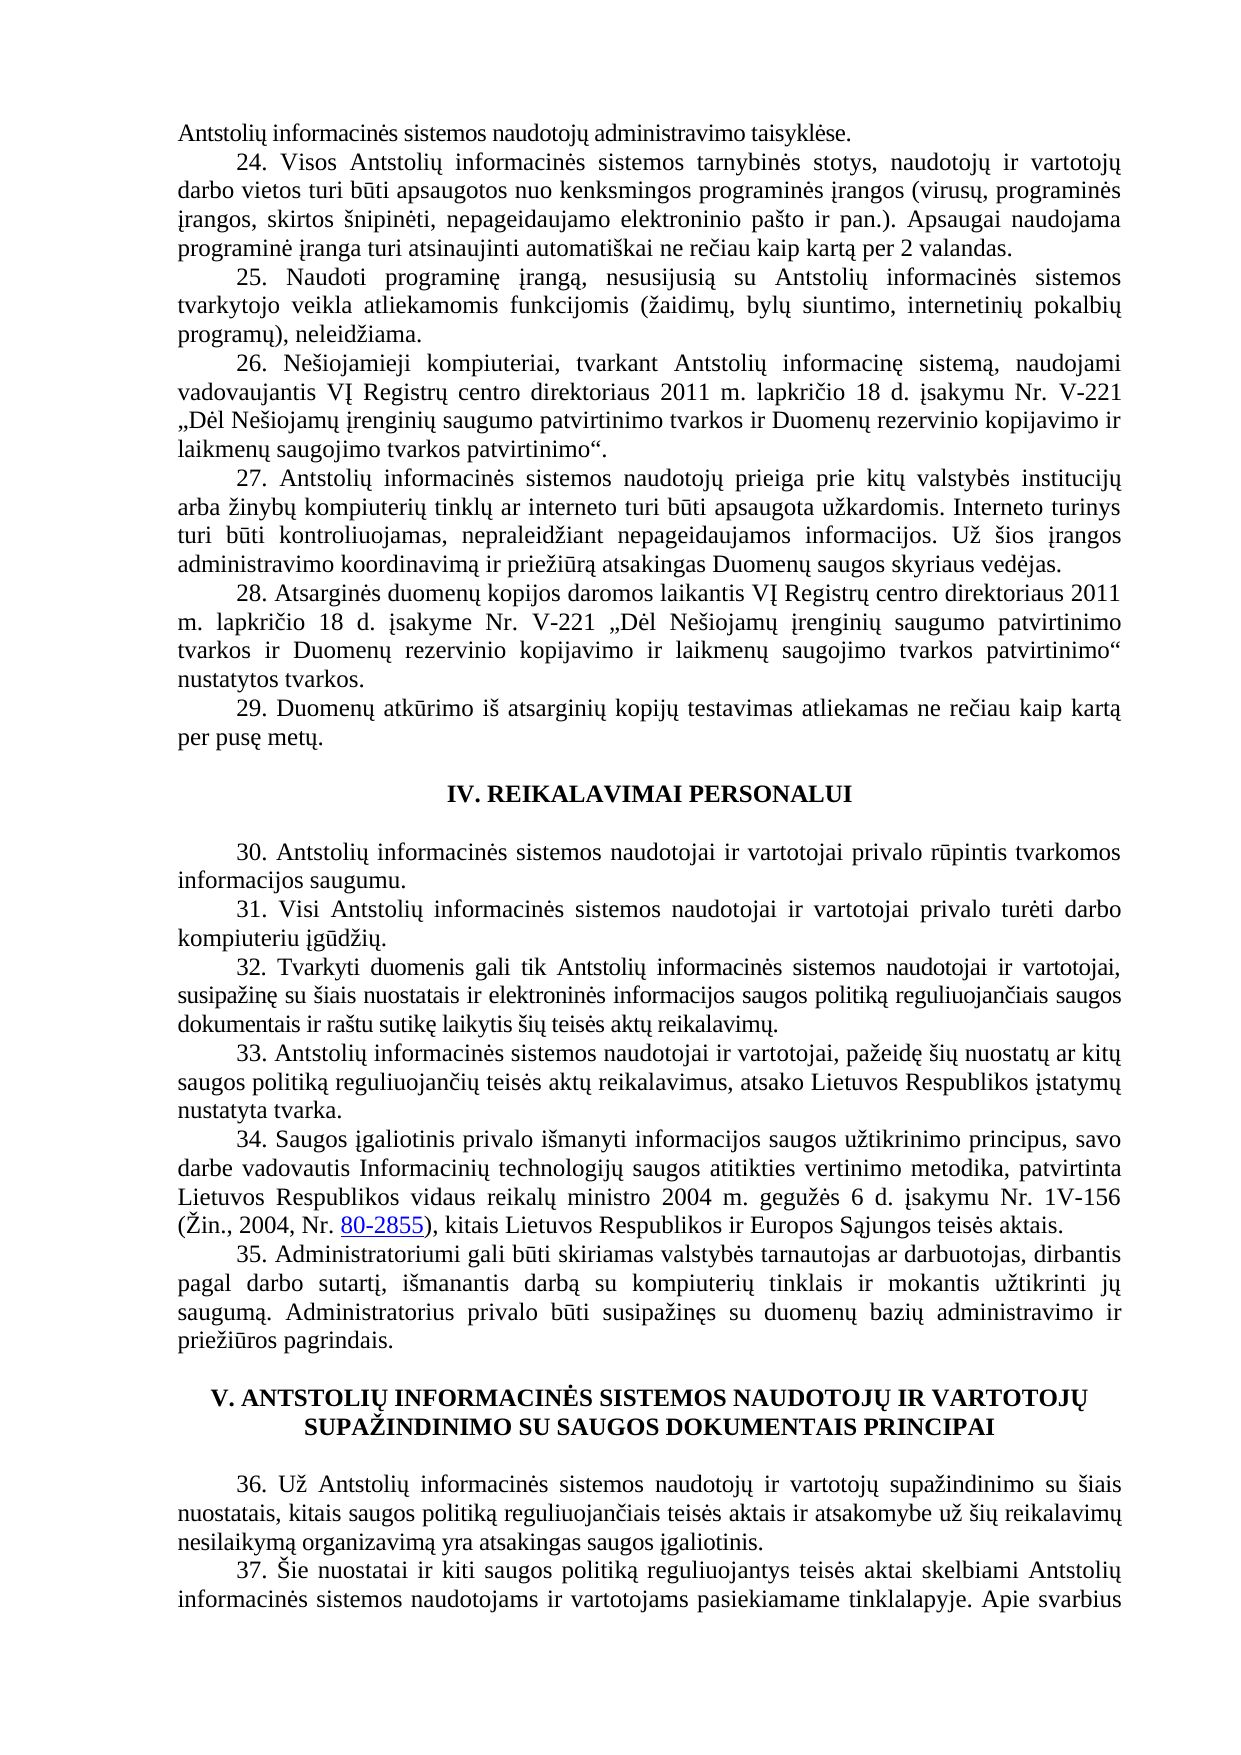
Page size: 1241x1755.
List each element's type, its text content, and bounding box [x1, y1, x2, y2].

text IV. REIKALAVIMAI PERSONALUI [177, 779, 1122, 808]
text 34. Saugos įgaliotinis privalo išmanyti informacijos saugos užtikrinimo principus, savo darbe vadovautis Informacinių technologijų saugos atitikties vertinimo metodika, patvirtinta Lietuvos Respublikos vidaus reikalų ministro 2004 m. gegužės 6 d. įsakymu Nr. 1V-156 (Žin., 2004, Nr. 80-2855), kitais Lietuvos Respublikos ir Europos Sąjungos teisės aktais. [177, 1124, 1122, 1239]
text Antstolių informacinės sistemos naudotojų administravimo taisyklėse. [177, 118, 1122, 147]
text 29. Duomenų atkūrimo iš atsarginių kopijų testavimas atliekamas ne rečiau kaip kartą per pusę metų. [177, 693, 1122, 751]
text 25. Naudoti programinę įrangą, nesusijusią su Antstolių informacinės sistemos tvarkytojo veikla atliekamomis funkcijomis (žaidimų, bylų siuntimo, internetinių pokalbių programų), neleidžiama. [177, 262, 1122, 348]
text 36. Už Antstolių informacinės sistemos naudotojų ir vartotojų supažindinimo su šiais nuostatais, kitais saugos politiką reguliuojančiais teisės aktais ir atsakomybe už šių reikalavimų nesilaikymą organizavimą yra atsakingas saugos įgaliotinis. [177, 1469, 1122, 1556]
text 35. Administratoriumi gali būti skiriamas valstybės tarnautojas ar darbuotojas, dirbantis pagal darbo sutartį, išmanantis darbą su kompiuterių tinklais ir mokantis užtikrinti jų saugumą. Administratorius privalo būti susipažinęs su duomenų bazių administravimo ir priežiūros pagrindais. [177, 1239, 1122, 1354]
text 24. Visos Antstolių informacinės sistemos tarnybinės stotys, naudotojų ir vartotojų darbo vietos turi būti apsaugotos nuo kenksmingos programinės įrangos (virusų, programinės įrangos, skirtos šnipinėti, nepageidaujamo elektroninio pašto ir pan.). Apsaugai naudojama programinė įranga turi atsinaujinti automatiškai ne rečiau kaip kartą per 2 valandas. [177, 147, 1122, 262]
text 30. Antstolių informacinės sistemos naudotojai ir vartotojai privalo rūpintis tvarkomos informacijos saugumu. [177, 837, 1122, 894]
text 37. Šie nuostatai ir kiti saugos politiką reguliuojantys teisės aktai skelbiami Antstolių informacinės sistemos naudotojams ir vartotojams pasiekiamame tinklalapyje. Apie svarbius [177, 1556, 1122, 1613]
text 33. Antstolių informacinės sistemos naudotojai ir vartotojai, pažeidę šių nuostatų ar kitų saugos politiką reguliuojančių teisės aktų reikalavimus, atsako Lietuvos Respublikos įstatymų nustatyta tvarka. [177, 1038, 1122, 1124]
text V. Antstolių informacinės sistemos NAUDOTOJŲ ir vartotojų SUPAŽINDINIMO SU SAUGOS DOKUMENTAIS PRINCIPAI [177, 1383, 1122, 1441]
text 27. Antstolių informacinės sistemos naudotojų prieiga prie kitų valstybės institucijų arba žinybų kompiuterių tinklų ar interneto turi būti apsaugota užkardomis. Interneto turinys turi būti kontroliuojamas, nepraleidžiant nepageidaujamos informacijos. Už šios įrangos administravimo koordinavimą ir priežiūrą atsakingas Duomenų saugos skyriaus vedėjas. [177, 463, 1122, 578]
text 28. Atsarginės duomenų kopijos daromos laikantis VĮ Registrų centro direktoriaus 2011 m. lapkričio 18 d. įsakyme Nr. v-221 „Dėl Nešiojamų įrenginių saugumo patvirtinimo tvarkos ir Duomenų rezervinio kopijavimo ir laikmenų saugojimo tvarkos patvirtinimo“ nustatytos tvarkos. [177, 578, 1122, 693]
text 26. Nešiojamieji kompiuteriai, tvarkant Antstolių informacinę sistemą, naudojami vadovaujantis VĮ Registrų centro direktoriaus 2011 m. lapkričio 18 d. įsakymu Nr. v-221 „Dėl Nešiojamų įrenginių saugumo patvirtinimo tvarkos ir Duomenų rezervinio kopijavimo ir laikmenų saugojimo tvarkos patvirtinimo“. [177, 348, 1122, 463]
text 31. Visi Antstolių informacinės sistemos naudotojai ir vartotojai privalo turėti darbo kompiuteriu įgūdžių. [177, 894, 1122, 952]
text 32. Tvarkyti duomenis gali tik Antstolių informacinės sistemos naudotojai ir vartotojai, susipažinę su šiais nuostatais ir elektroninės informacijos saugos politiką reguliuojančiais saugos dokumentais ir raštu sutikę laikytis šių teisės aktų reikalavimų. [177, 952, 1122, 1038]
